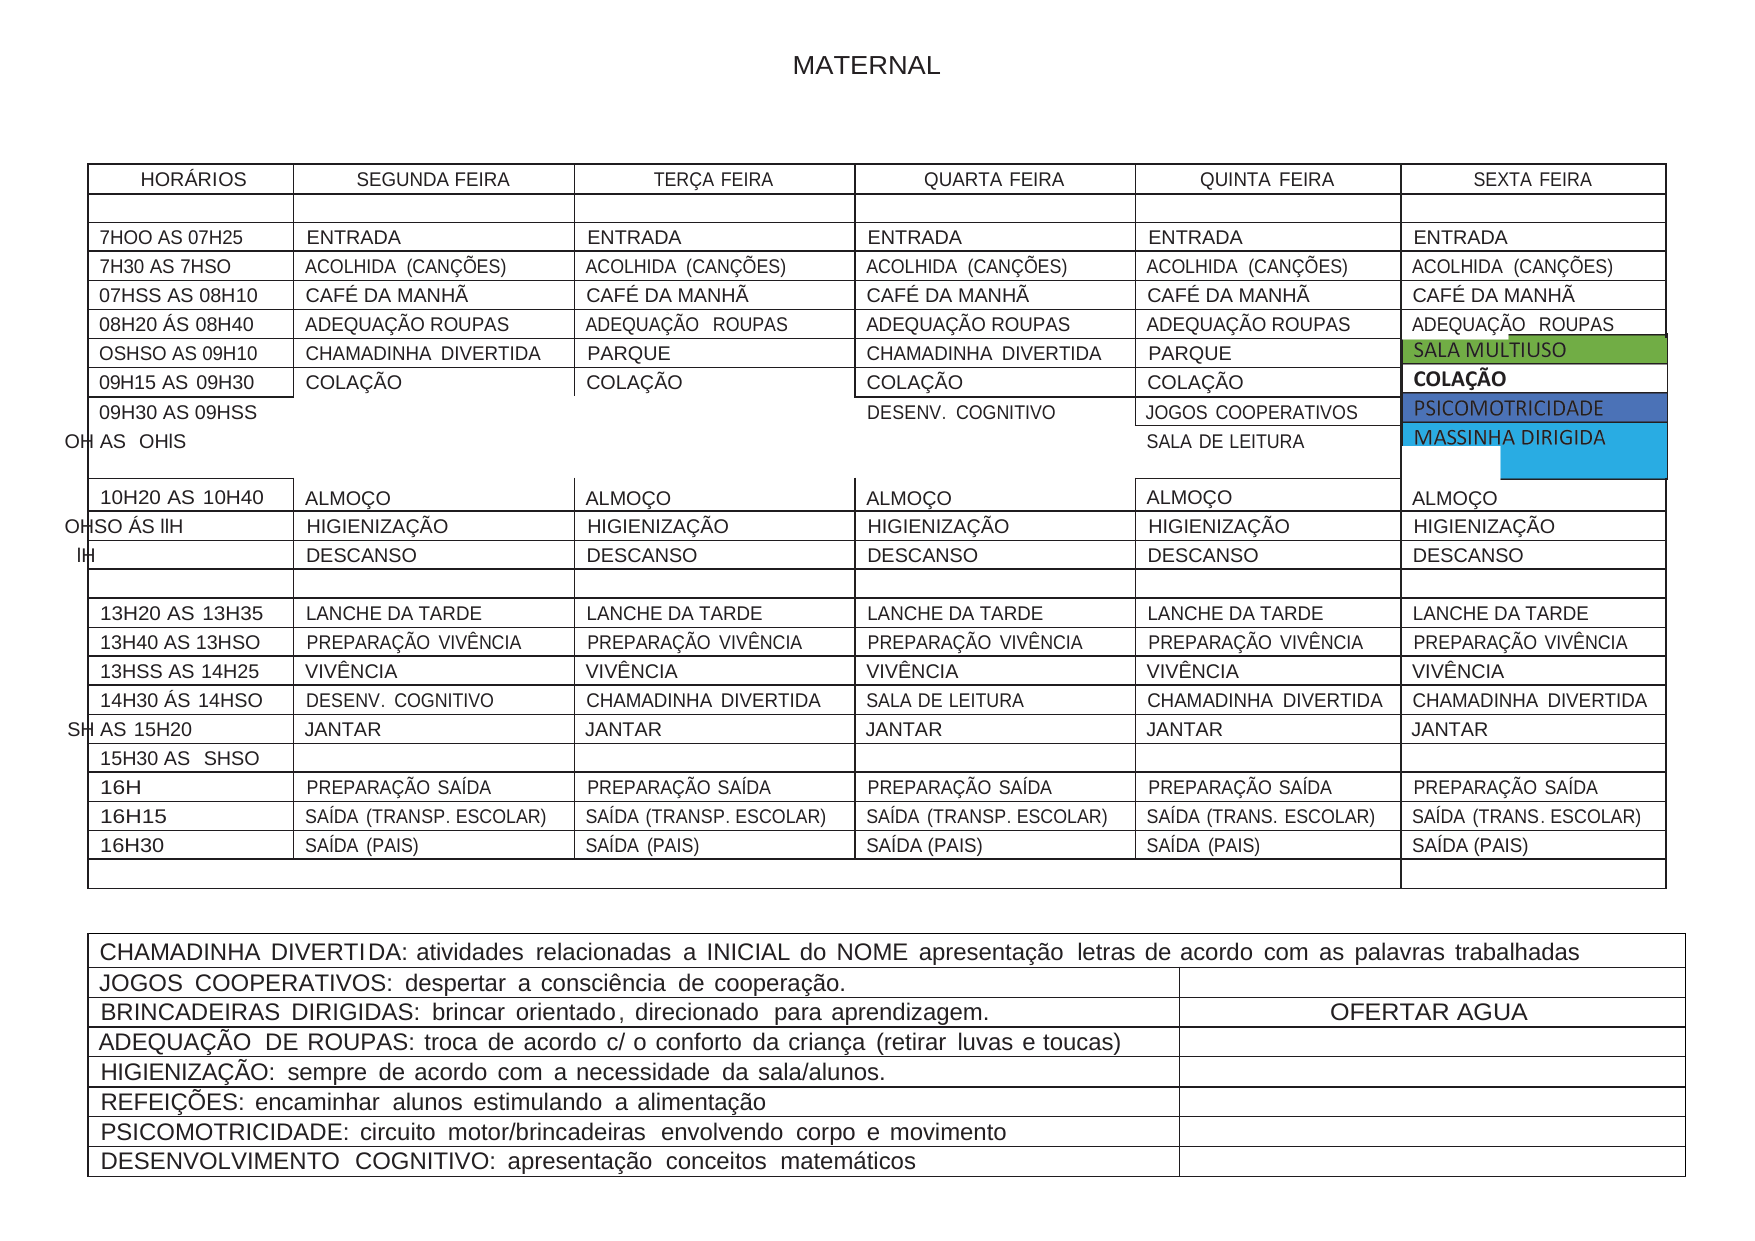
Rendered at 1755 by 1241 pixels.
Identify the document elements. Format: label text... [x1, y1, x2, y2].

table_cell SALA DE LEITURA [856, 686, 1135, 713]
table_cell VIVÊNCIA [575, 657, 854, 684]
table_cell PREPARAÇÃO VIVÊNCIA [575, 628, 854, 655]
table_cell [575, 744, 854, 771]
table_cell 14H30 ÁS 14HSO [89, 686, 293, 713]
table_cell CAFÉ DA MANHÃ [575, 281, 854, 309]
table_cell ACOLHIDA (CANÇÕES) [856, 252, 1135, 280]
table_cell ADEQUAÇÃO ROUPAS [1136, 310, 1400, 338]
table_cell DESCANSO [1402, 541, 1665, 568]
table_cell ADEQUAÇÃO ROUPAS [856, 310, 1135, 338]
table_cell SAÍDA (TRANSP. ESCOLAR) [575, 802, 854, 829]
table_cell 09H30 AS 09HSS DESENV. COGNITIVO [89, 396, 1135, 425]
table_cell PSICOMOTRICIDADE: circuito motor/brincadeiras envolvendo corpo e movimento [89, 1117, 1179, 1146]
table_cell ADEQUAÇÃO DE ROUPAS: troca de acordo c/ o conforto da criança (retirar luvas e toucas) [89, 1028, 1179, 1056]
table_cell CAFÉ DA MANHÃ [1136, 281, 1400, 309]
table_cell SAÍDA (PAIS) [856, 831, 1135, 858]
table_cell COLAÇÃO [294, 368, 574, 396]
table_cell OFERTAR AGUA [1180, 998, 1685, 1026]
table_cell SAÍDA (PAIS) [1402, 831, 1665, 858]
table_cell SAÍDA (PAIS) [1136, 831, 1400, 858]
table_cell DESENV. COGNITIVO [294, 686, 574, 713]
table_cell 13HSS AS 14H25 [89, 657, 293, 684]
table_header QUARTA FEIRA [856, 165, 1135, 193]
table_cell DESCANSO [856, 541, 1135, 568]
table_cell [89, 860, 1400, 887]
table_cell DESCANSO [294, 541, 574, 568]
table_cell ENTRADA [856, 223, 1135, 250]
table_cell 15H30 AS SHSO [89, 744, 293, 771]
table_cell PREPARAÇÃO VIVÊNCIA [1402, 628, 1665, 655]
table_cell [1402, 195, 1665, 222]
table_cell SAÍDA (TRANS. ESCOLAR) [1402, 802, 1665, 829]
table_cell PREPARAÇÃO SAÍDA [1136, 773, 1400, 801]
table_cell 07HSS AS 08H10 [89, 281, 293, 309]
table_cell ALMOÇO [856, 478, 1135, 510]
table_cell [856, 570, 1135, 597]
table_cell ALMOÇO [294, 478, 574, 510]
table_cell 13H40 AS 13HSO [89, 628, 293, 655]
table_cell [856, 195, 1135, 222]
table_cell 08H20 ÁS 08H40 [89, 310, 293, 338]
table_cell CHAMADINHA DIVERTIDA [1136, 686, 1400, 713]
table_cell DESENVOLVIMENTO COGNITIVO: apresentação conceitos matemáticos [89, 1147, 1179, 1176]
table_cell LANCHE DA TARDE [1402, 599, 1665, 627]
table_cell ALMOÇO [575, 478, 854, 510]
table_cell ALMOÇO [1136, 479, 1400, 510]
table_cell PREPARAÇÃO VIVÊNCIA [294, 628, 574, 655]
table_cell LANCHE DA TARDE [856, 599, 1135, 627]
table_cell JANTAR [1136, 715, 1400, 742]
table_cell [294, 570, 574, 597]
table_cell [1402, 570, 1665, 597]
table_cell CHAMADINHA DIVERTIDA [294, 339, 574, 367]
table_header QUINTA FEIRA [1136, 165, 1400, 193]
table_cell REFEIÇÕES: encaminhar alunos estimulando a alimentação [89, 1088, 1179, 1116]
table_cell 16H [89, 773, 293, 801]
table_cell ENTRADA [1136, 223, 1400, 250]
table_header HORÁRIOS [89, 165, 293, 193]
table_cell JANTAR [294, 715, 574, 742]
table_cell PREPARAÇÃO VIVÊNCIA [1136, 628, 1400, 655]
table_cell ACOLHIDA (CANÇÕES) [1136, 252, 1400, 280]
table_cell [294, 744, 574, 771]
table_header SEXTA FEIRA [1402, 165, 1665, 193]
table_cell ADEQUAÇÃO ROUPAS [1402, 310, 1665, 333]
table_cell CAFÉ DA MANHÃ [856, 281, 1135, 309]
table_cell JOGOS COOPERATIVOS: despertar a consciência de cooperação. [89, 968, 1179, 997]
table_cell CHAMADINHA DIVERTIDA [575, 686, 854, 713]
table_cell [856, 744, 1135, 771]
table_cell [1180, 1117, 1685, 1146]
table_cell SAÍDA (PAIS) [575, 831, 854, 858]
table_header SEGUNDA FEIRA [294, 165, 574, 193]
table_cell [89, 195, 293, 222]
table_cell [1180, 1057, 1685, 1086]
table_cell lH [89, 541, 293, 568]
table_cell [1180, 1147, 1685, 1176]
table_cell HIGIENIZAÇÃO [856, 512, 1135, 539]
table_cell SAÍDA (PAIS) [294, 831, 574, 858]
table_cell ACOLHIDA (CANÇÕES) [575, 252, 854, 280]
table_cell LANCHE DA TARDE [575, 599, 854, 627]
table_cell DESCANSO [1136, 541, 1400, 568]
table_cell ADEQUAÇÃO ROUPAS [575, 310, 854, 338]
table_cell JANTAR [575, 715, 854, 742]
table_cell PREPARAÇÃO VIVÊNCIA [856, 628, 1135, 655]
table_cell ENTRADA [1402, 223, 1665, 250]
table_cell lOHSO ÁS llH [89, 512, 293, 539]
table_cell lSH AS 15H20 [89, 715, 293, 742]
table_header CHAMADINHA DIVERTIDA: atividades relacionadas a INICIAL do NOME apresentação letras de acordo com as palavras trabalhadas [89, 934, 1685, 967]
table_cell PREPARAÇÃO SAÍDA [856, 773, 1135, 801]
table_cell [1136, 195, 1400, 222]
table_cell HIGIENIZAÇÃO [294, 512, 574, 539]
table_cell CHAMADINHA DIVERTIDA [1402, 686, 1665, 713]
table_cell [1402, 744, 1665, 771]
table_cell [1180, 1028, 1685, 1056]
table_cell [1180, 1088, 1685, 1116]
table_cell ENTRADA [575, 223, 854, 250]
table_cell PARQUE [575, 339, 854, 367]
table_cell LANCHE DA TARDE [294, 599, 574, 627]
table_cell CAFÉ DA MANHÃ [294, 281, 574, 309]
table_header TERÇA FEIRA [575, 165, 854, 193]
table_cell DESCANSO [575, 541, 854, 568]
table_cell ENTRADA [294, 223, 574, 250]
table_cell JANTAR [856, 715, 1135, 742]
table_cell 7HOO AS 07H25 [89, 223, 293, 250]
table_cell COLAÇÃO [575, 368, 854, 396]
table_cell JANTAR [1402, 715, 1665, 742]
table_cell PREPARAÇÃO SAÍDA [1402, 773, 1665, 801]
table_cell [1402, 860, 1665, 887]
table_cell ACOLHIDA (CANÇÕES) [294, 252, 574, 280]
table_cell COLAÇÃO [856, 368, 1135, 396]
table_cell HIGIENIZAÇÃO: sempre de acordo com a necessidade da sala/alunos. [89, 1057, 1179, 1086]
table_cell lOH AS OHlS SALA DE LEITURA [89, 425, 1400, 477]
table_cell OSHSO AS 09H10 [89, 339, 293, 367]
table_cell ADEQUAÇÃO ROUPAS [294, 310, 574, 338]
table_cell ALMOÇO [1402, 480, 1665, 510]
table_cell ACOLHIDA (CANÇÕES) [1402, 252, 1665, 280]
table_cell VIVÊNCIA [294, 657, 574, 684]
table_cell CHAMADINHA DIVERTIDA [856, 339, 1135, 367]
table_cell CAFÉ DA MANHÃ [1402, 281, 1665, 309]
table_cell JOGOS COOPERATIVOS [1136, 398, 1400, 425]
table_cell [1136, 570, 1400, 597]
table_cell [575, 570, 854, 597]
table_cell [1136, 744, 1400, 771]
table_cell 10H20 AS 10H40 [89, 479, 293, 510]
table_cell 09H15 AS 09H30 [89, 368, 293, 396]
table_cell 16H30 [89, 831, 293, 858]
table_cell 16H15 [89, 802, 293, 829]
table_cell [1180, 968, 1685, 997]
table_cell VIVÊNCIA [1136, 657, 1400, 684]
table_cell HIGIENIZAÇÃO [575, 512, 854, 539]
table_cell VIVÊNCIA [1402, 657, 1665, 684]
table_cell SAÍDA (TRANS. ESCOLAR) [1136, 802, 1400, 829]
table_cell COLAÇÃO [1136, 368, 1400, 396]
table_cell [575, 195, 854, 222]
table_cell [294, 195, 574, 222]
table_cell [89, 570, 293, 597]
table_cell 7H30 AS 7HSO [89, 252, 293, 280]
table_cell 13H20 AS 13H35 [89, 599, 293, 627]
table_cell HIGIENIZAÇÃO [1402, 512, 1665, 539]
table_cell BRINCADEIRAS DIRIGIDAS: brincar orientado, direcionado para aprendizagem. [89, 998, 1179, 1026]
table_cell SAÍDA (TRANSP. ESCOLAR) [294, 802, 574, 829]
table_cell LANCHE DA TARDE [1136, 599, 1400, 627]
table_cell HIGIENIZAÇÃO [1136, 512, 1400, 539]
table_cell PREPARAÇÃO SAÍDA [575, 773, 854, 801]
table_cell PREPARAÇÃO SAÍDA [294, 773, 574, 801]
table_cell PARQUE [1136, 339, 1400, 367]
table_cell SAÍDA (TRANSP. ESCOLAR) [856, 802, 1135, 829]
table_cell VIVÊNCIA [856, 657, 1135, 684]
